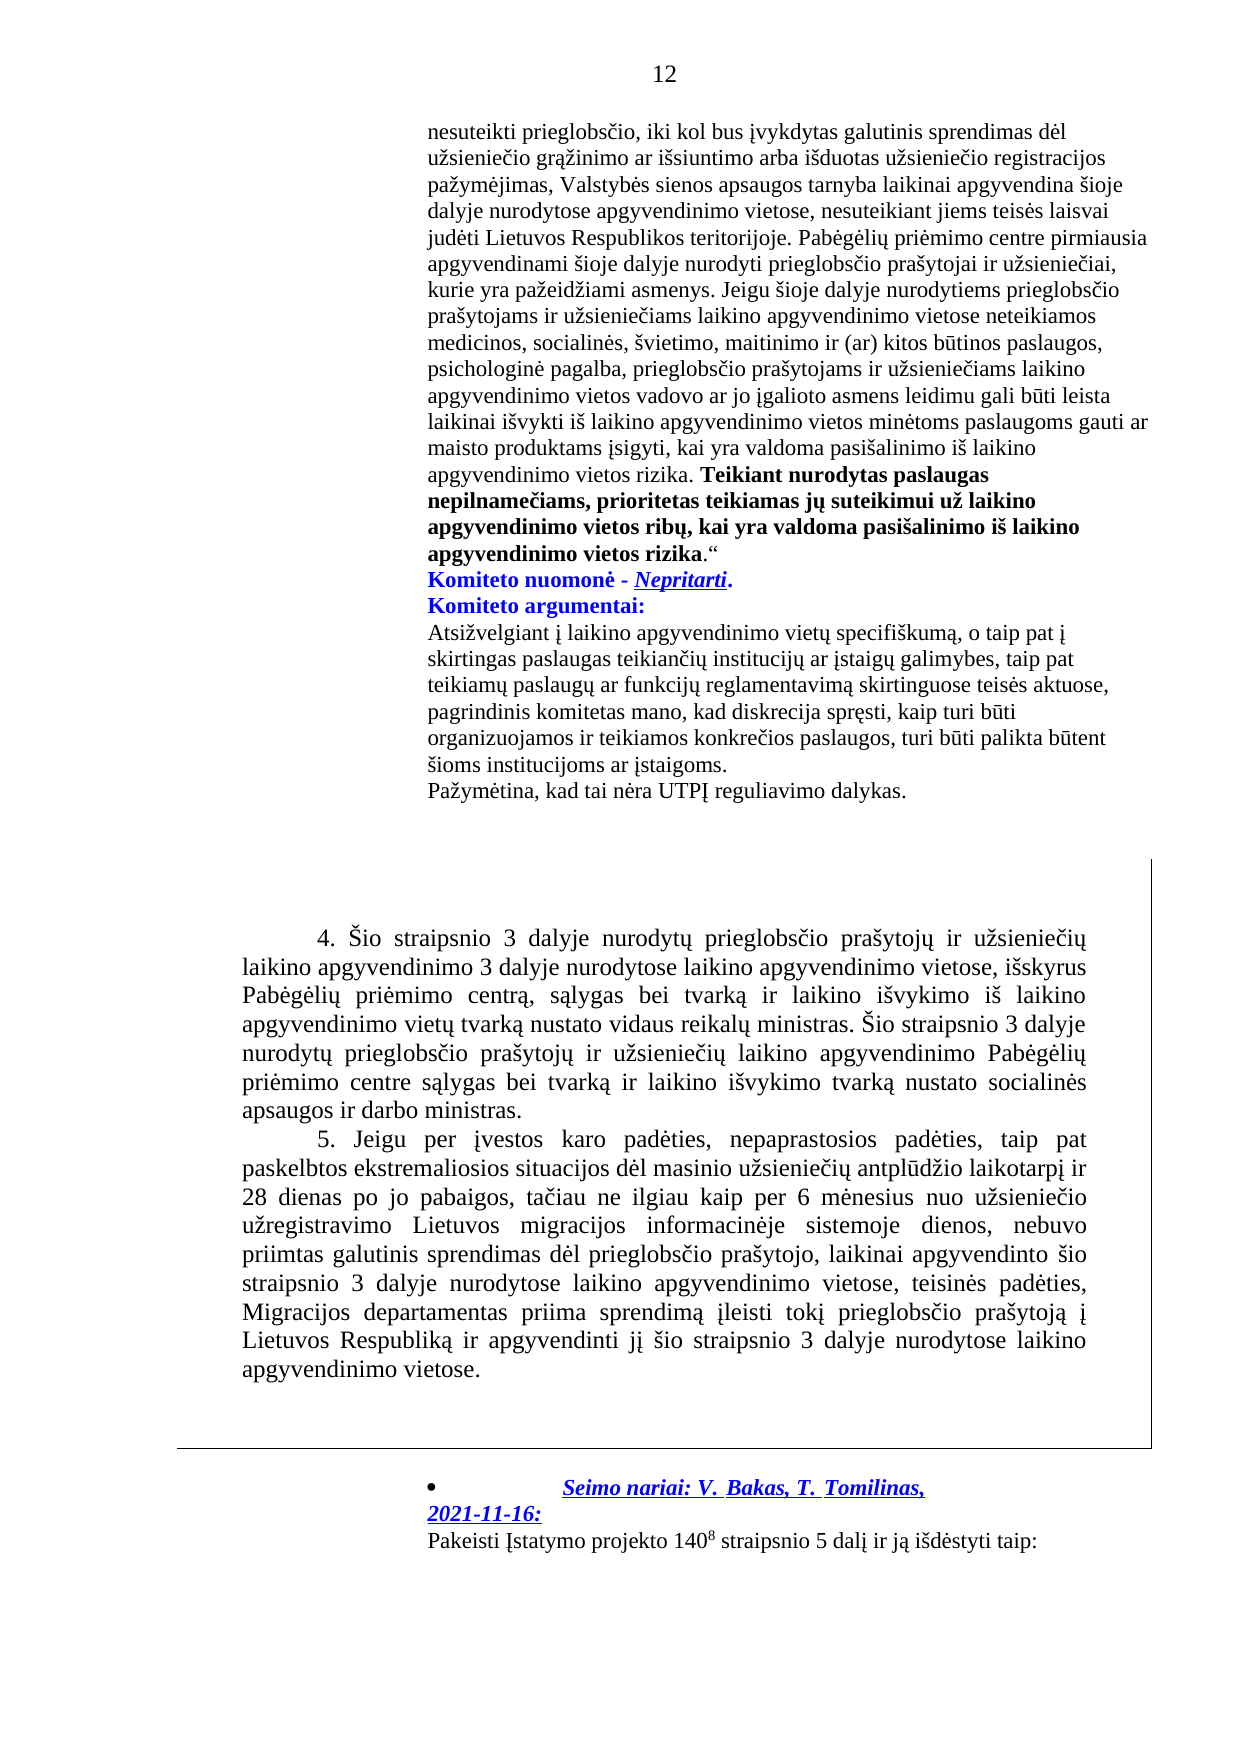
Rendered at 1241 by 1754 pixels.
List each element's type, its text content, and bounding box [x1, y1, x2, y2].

text nesuteikti prieglobsčio, iki kol bus įvykdytas galutinis sprendimas dėl užsieniečio grąžinimo ar išsiuntimo arba išduotas užsieniečio registracijos pažymėjimas, Valstybės sienos apsaugos tarnyba laikinai apgyvendina šioje dalyje nurodytose apgyvendinimo vietose, nesuteikiant jiems teisės laisvai judėti Lietuvos Respublikos teritorijoje. Pabėgėlių priėmimo centre pirmiausia apgyvendinami šioje dalyje nurodyti prieglobsčio prašytojai ir užsieniečiai, kurie yra pažeidžiami asmenys. Jeigu šioje dalyje nurodytiems prieglobsčio prašytojams ir užsieniečiams laikino apgyvendinimo vietose neteikiamos medicinos, socialinės, švietimo, maitinimo ir (ar) kitos būtinos paslaugos, psichologinė pagalba, prieglobsčio prašytojams ir užsieniečiams laikino apgyvendinimo vietos vadovo ar jo įgalioto asmens leidimu gali būti leista laikinai išvykti iš laikino apgyvendinimo vietos minėtoms paslaugoms gauti ar maisto produktams įsigyti, kai yra valdoma pasišalinimo iš laikino apgyvendinimo vietos rizika. Teikiant nurodytas paslaugas nepilnamečiams, prioritetas teikiamas jų suteikimui už laikino apgyvendinimo vietos ribų, kai yra valdoma pasišalinimo iš laikino apgyvendinimo vietos rizika.“ [427, 118, 1152, 566]
text 5. Jeigu per įvestos karo padėties, nepaprastosios padėties, taip pat paskelbtos ekstremaliosios situacijos dėl masinio užsieniečių antplūdžio laikotarpį ir 28 dienas po jo pabaigos, tačiau ne ilgiau kaip per 6 mėnesius nuo užsieniečio užregistravimo Lietuvos migracijos informacinėje sistemoje dienos, nebuvo priimtas galutinis sprendimas dėl prieglobsčio prašytojo, laikinai apgyvendinto šio straipsnio 3 dalyje nurodytose laikino apgyvendinimo vietose, teisinės padėties, Migracijos departamentas priima sprendimą įleisti tokį prieglobsčio prašytoją į Lietuvos Respubliką ir apgyvendinti jį šio straipsnio 3 dalyje nurodytose laikino apgyvendinimo vietose. [177, 1124, 1151, 1448]
text Komiteto argumentai: [427, 592, 1152, 619]
text Atsižvelgiant į laikino apgyvendinimo vietų specifiškumą, o taip pat į skirtingas paslaugas teikiančių institucijų ar įstaigų galimybes, taip pat teikiamų paslaugų ar funkcijų reglamentavimą skirtinguose teisės aktuose, pagrindinis komitetas mano, kad diskrecija spręsti, kaip turi būti organizuojamos ir teikiamos konkrečios paslaugos, turi būti palikta būtent šioms institucijoms ar įstaigoms. [427, 619, 1152, 777]
text Pažymėtina, kad tai nėra UTPĮ reguliavimo dalykas. [427, 777, 1152, 803]
list Seimo nariai: V. Bakas, T. Tomilinas, 2021-11-16: [427, 1474, 1152, 1527]
text 4. Šio straipsnio 3 dalyje nurodytų prieglobsčio prašytojų ir užsieniečių laikino apgyvendinimo 3 dalyje nurodytose laikino apgyvendinimo vietose, išskyrus Pabėgėlių priėmimo centrą, sąlygas bei tvarką ir laikino išvykimo iš laikino apgyvendinimo vietų tvarką nustato vidaus reikalų ministras. Šio straipsnio 3 dalyje nurodytų prieglobsčio prašytojų ir užsieniečių laikino apgyvendinimo Pabėgėlių priėmimo centre sąlygas bei tvarką ir laikino išvykimo tvarką nustato socialinės apsaugos ir darbo ministras. [177, 858, 1152, 1124]
text Pakeisti Įstatymo projekto 1408 straipsnio 5 dalį ir ją išdėstyti taip: [427, 1527, 1152, 1553]
text Komiteto nuomonė - Nepritarti. [427, 566, 1152, 592]
